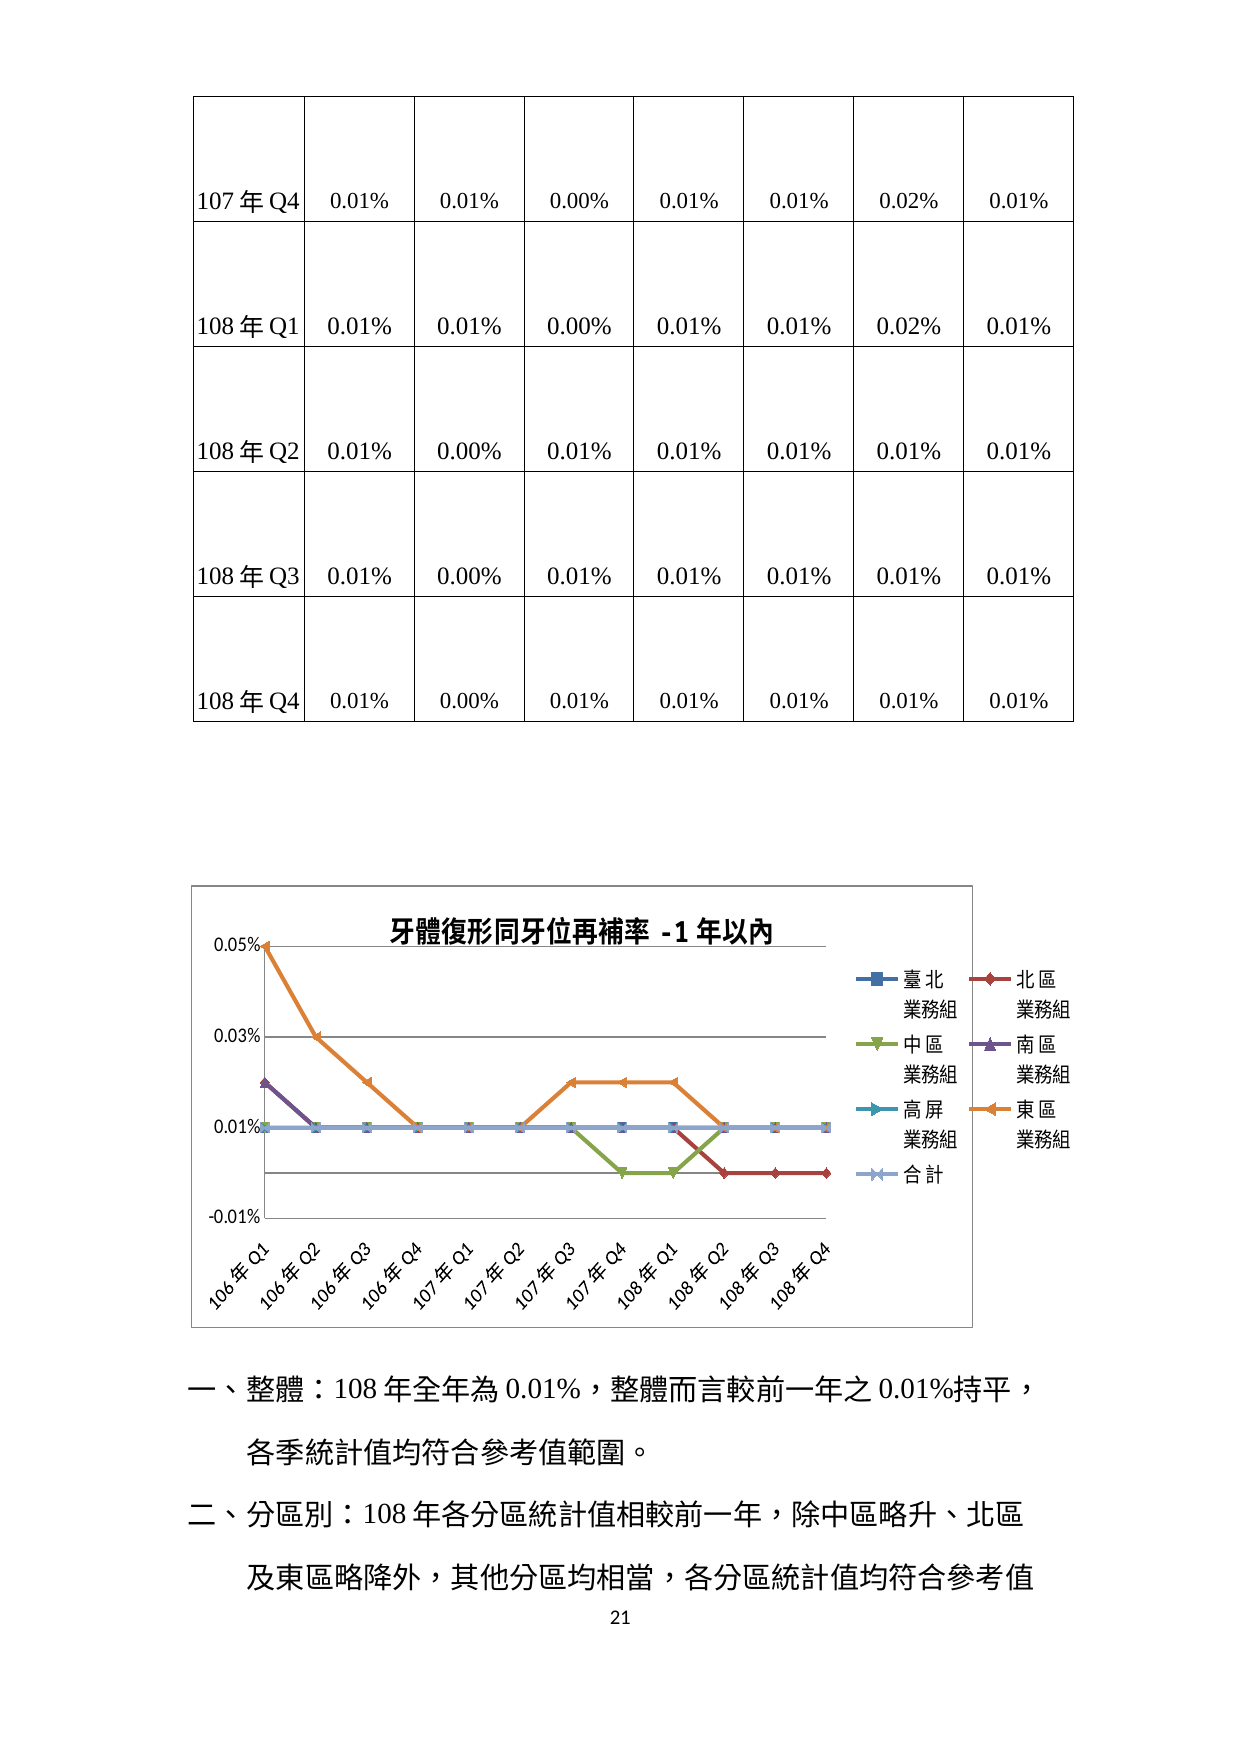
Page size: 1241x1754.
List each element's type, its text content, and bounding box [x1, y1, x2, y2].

table_header [191, 96, 1076, 1346]
table_cell 0.01% [854, 347, 963, 471]
table_cell 0.01% [964, 222, 1073, 346]
table_cell 0.01% [634, 347, 743, 471]
table_cell 0.01% [305, 472, 414, 596]
table_cell 108年Q1 [194, 222, 304, 346]
table_cell 0.01% [744, 472, 853, 596]
table_cell 0.01% [964, 347, 1073, 471]
table_cell 0.02% [854, 97, 963, 221]
table_cell 0.00% [525, 222, 633, 346]
table_cell 0.01% [964, 597, 1073, 721]
table_cell 0.01% [964, 472, 1073, 596]
table_cell 0.01% [525, 347, 633, 471]
table_cell 0.01% [634, 597, 743, 721]
table_cell 0.01% [634, 97, 743, 221]
table_cell 0.01% [854, 597, 963, 721]
table_cell 0.01% [415, 222, 524, 346]
table_cell 0.01% [305, 347, 414, 471]
table_cell 0.01% [854, 472, 963, 596]
table_cell 107年Q4 [194, 97, 304, 221]
table_cell 0.01% [634, 222, 743, 346]
table_cell 0.01% [305, 97, 414, 221]
table_cell 108年Q3 [194, 472, 304, 596]
table_cell 0.01% [305, 222, 414, 346]
table_cell 108年Q2 [194, 347, 304, 471]
table_cell 0.01% [415, 97, 524, 221]
table_cell 0.00% [415, 472, 524, 596]
table_cell 0.02% [854, 222, 963, 346]
text 一、整體：108年全年為0.01%，整體而言較前一年之0.01%持平，各季統計值均符合參考值範圍。 [187, 1346, 1053, 1471]
table_cell 0.01% [744, 347, 853, 471]
table_cell 0.00% [415, 597, 524, 721]
table_cell 0.01% [634, 472, 743, 596]
table_cell 0.01% [305, 597, 414, 721]
table_cell 0.01% [525, 597, 633, 721]
table_cell 0.01% [744, 222, 853, 346]
table_cell 0.00% [525, 97, 633, 221]
table_cell 108年Q4 [194, 597, 304, 721]
table_cell 0.01% [744, 597, 853, 721]
table_cell 0.01% [525, 472, 633, 596]
table_cell 0.01% [744, 97, 853, 221]
table_cell 0.01% [964, 97, 1073, 221]
text 二、分區別：108年各分區統計值相較前一年，除中區略升、北區及東區略降外，其他分區均相當，各分區統計值均符合參考值 [187, 1471, 1053, 1596]
table_cell 0.00% [415, 347, 524, 471]
